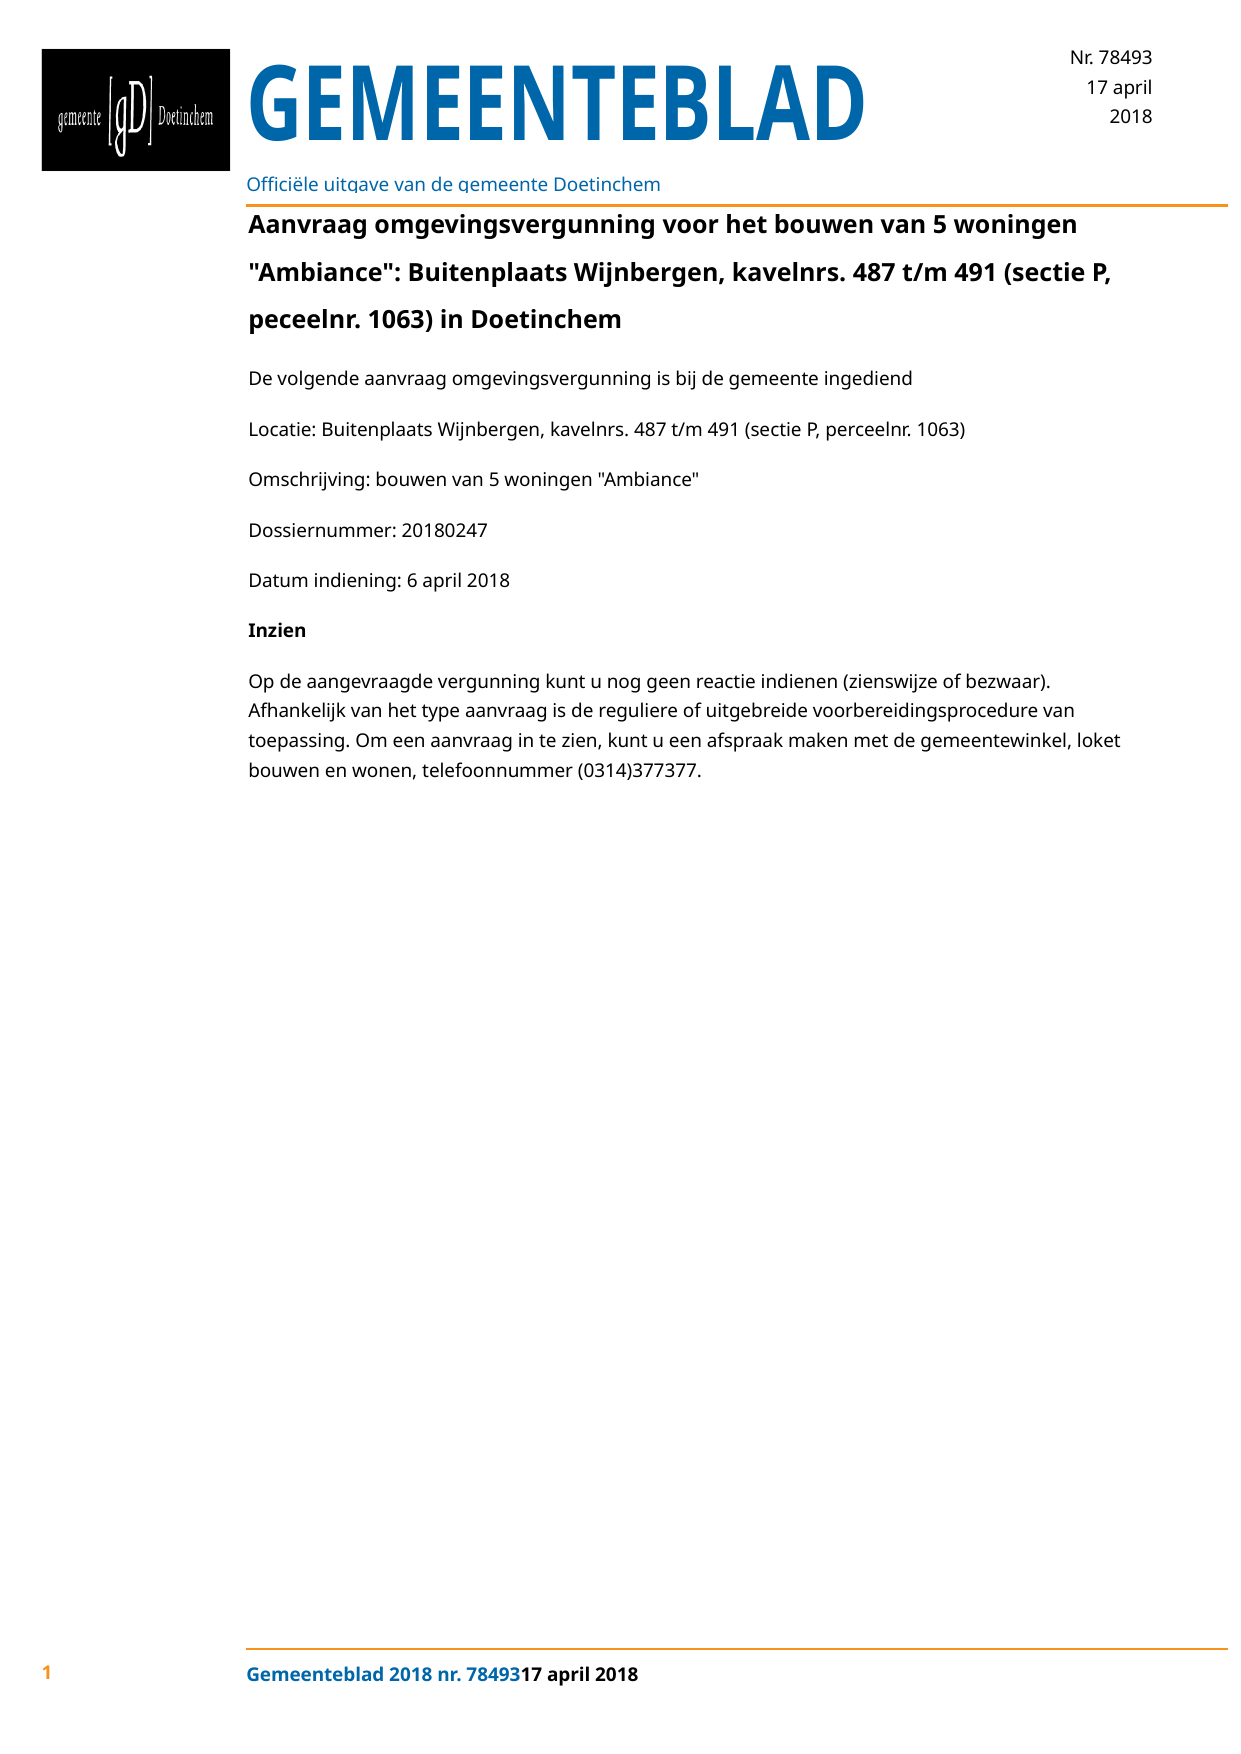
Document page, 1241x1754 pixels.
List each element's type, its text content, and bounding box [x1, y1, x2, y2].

text Locatie: Buitenplaats Wijnbergen, kavelnrs. 487 t/m 491 (sectie P, perceelnr. 1063) [248, 416, 1152, 442]
text Op de aangevraagde vergunning kunt u nog geen reactie indienen (zienswijze of bezwaar). Afhankelijk van het type aanvraag is de reguliere of uitgebreide voorbereidingsprocedure van toepassing. Om een aanvraag in te zien, kunt u een afspraak maken met de gemeentewinkel, loket bouwen en wonen, telefoonnummer (0314)377377. [248, 668, 1152, 782]
text Datum indiening: 6 april 2018 [248, 567, 1152, 593]
text Aanvraag omgevingsvergunning voor het bouwen van 5 woningen "Ambiance": Buitenplaats Wijnbergen, kavelnrs. 487 t/m 491 (sectie P, peceelnr. 1063) in Doetinchem [248, 207, 1152, 336]
picture [41, 47, 231, 172]
text Dossiernummer: 20180247 [248, 517, 1152, 542]
text Inzien [248, 618, 1152, 643]
text Omschrijving: bouwen van 5 woningen "Ambiance" [248, 466, 1152, 492]
text De volgende aanvraag omgevingsvergunning is bij de gemeente ingediend [248, 366, 1152, 391]
